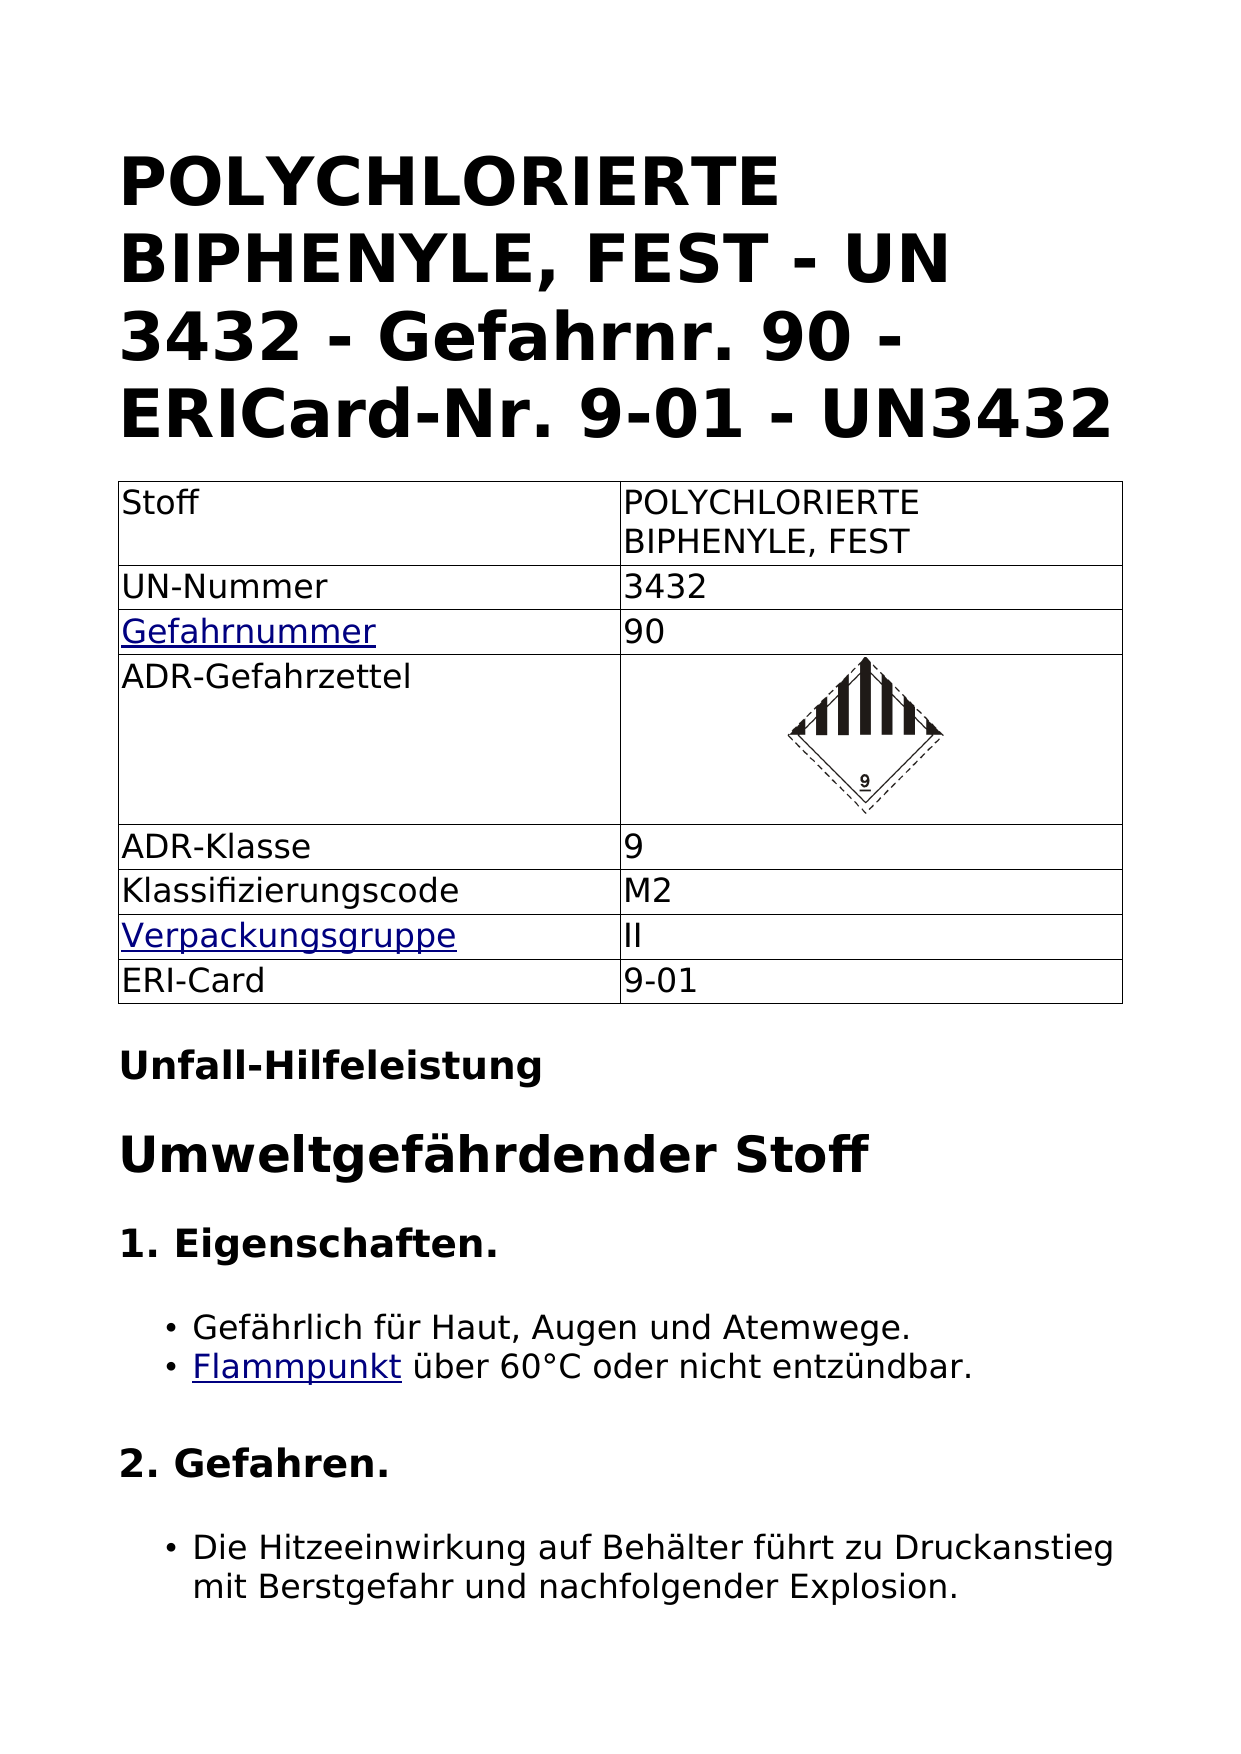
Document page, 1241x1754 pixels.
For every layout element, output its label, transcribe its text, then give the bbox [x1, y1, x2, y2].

table_cell II [621, 915, 1122, 958]
subtitle Umweltgefährdender Stoff [118, 1126, 1122, 1184]
subtitle Unfall-Hilfeleistung [118, 1043, 1122, 1088]
table_cell Gefahrnummer [119, 610, 620, 654]
subtitle 1. Eigenschaften. [118, 1222, 1122, 1267]
table_cell Verpackungsgruppe [119, 915, 620, 958]
list Flammpunkt über 60°C oder nicht entzündbar. [177, 1348, 1122, 1387]
table_header POLYCHLORIERTE BIPHENYLE, FEST [621, 482, 1122, 564]
table_cell M2 [621, 870, 1122, 914]
table_cell 90 [621, 610, 1122, 654]
table_cell Klassifizierungscode [119, 870, 620, 914]
table_cell ADR-Klasse [119, 825, 620, 869]
subtitle POLYCHLORIERTE BIPHENYLE, FEST - UN 3432 - Gefahrnr. 90 - ERICard-Nr. 9-01 - UN3432 [118, 143, 1122, 453]
table_cell 3432 [621, 566, 1122, 609]
list Gefährlich für Haut, Augen und Atemwege. [177, 1309, 1122, 1348]
table_cell UN-Nummer [119, 566, 620, 609]
subtitle 2. Gefahren. [118, 1441, 1122, 1486]
table_cell [621, 655, 1122, 824]
table_cell 9 [621, 825, 1122, 869]
list Die Hitzeeinwirkung auf Behälter führt zu Druckanstieg mit Berstgefahr und nachfolgender Explosion. [177, 1528, 1122, 1606]
table_header Stoff [119, 482, 620, 564]
table_cell 9-01 [621, 960, 1122, 1003]
table_cell ERI-Card [119, 960, 620, 1003]
picture [787, 657, 944, 814]
table_cell ADR-Gefahrzettel [119, 655, 620, 824]
